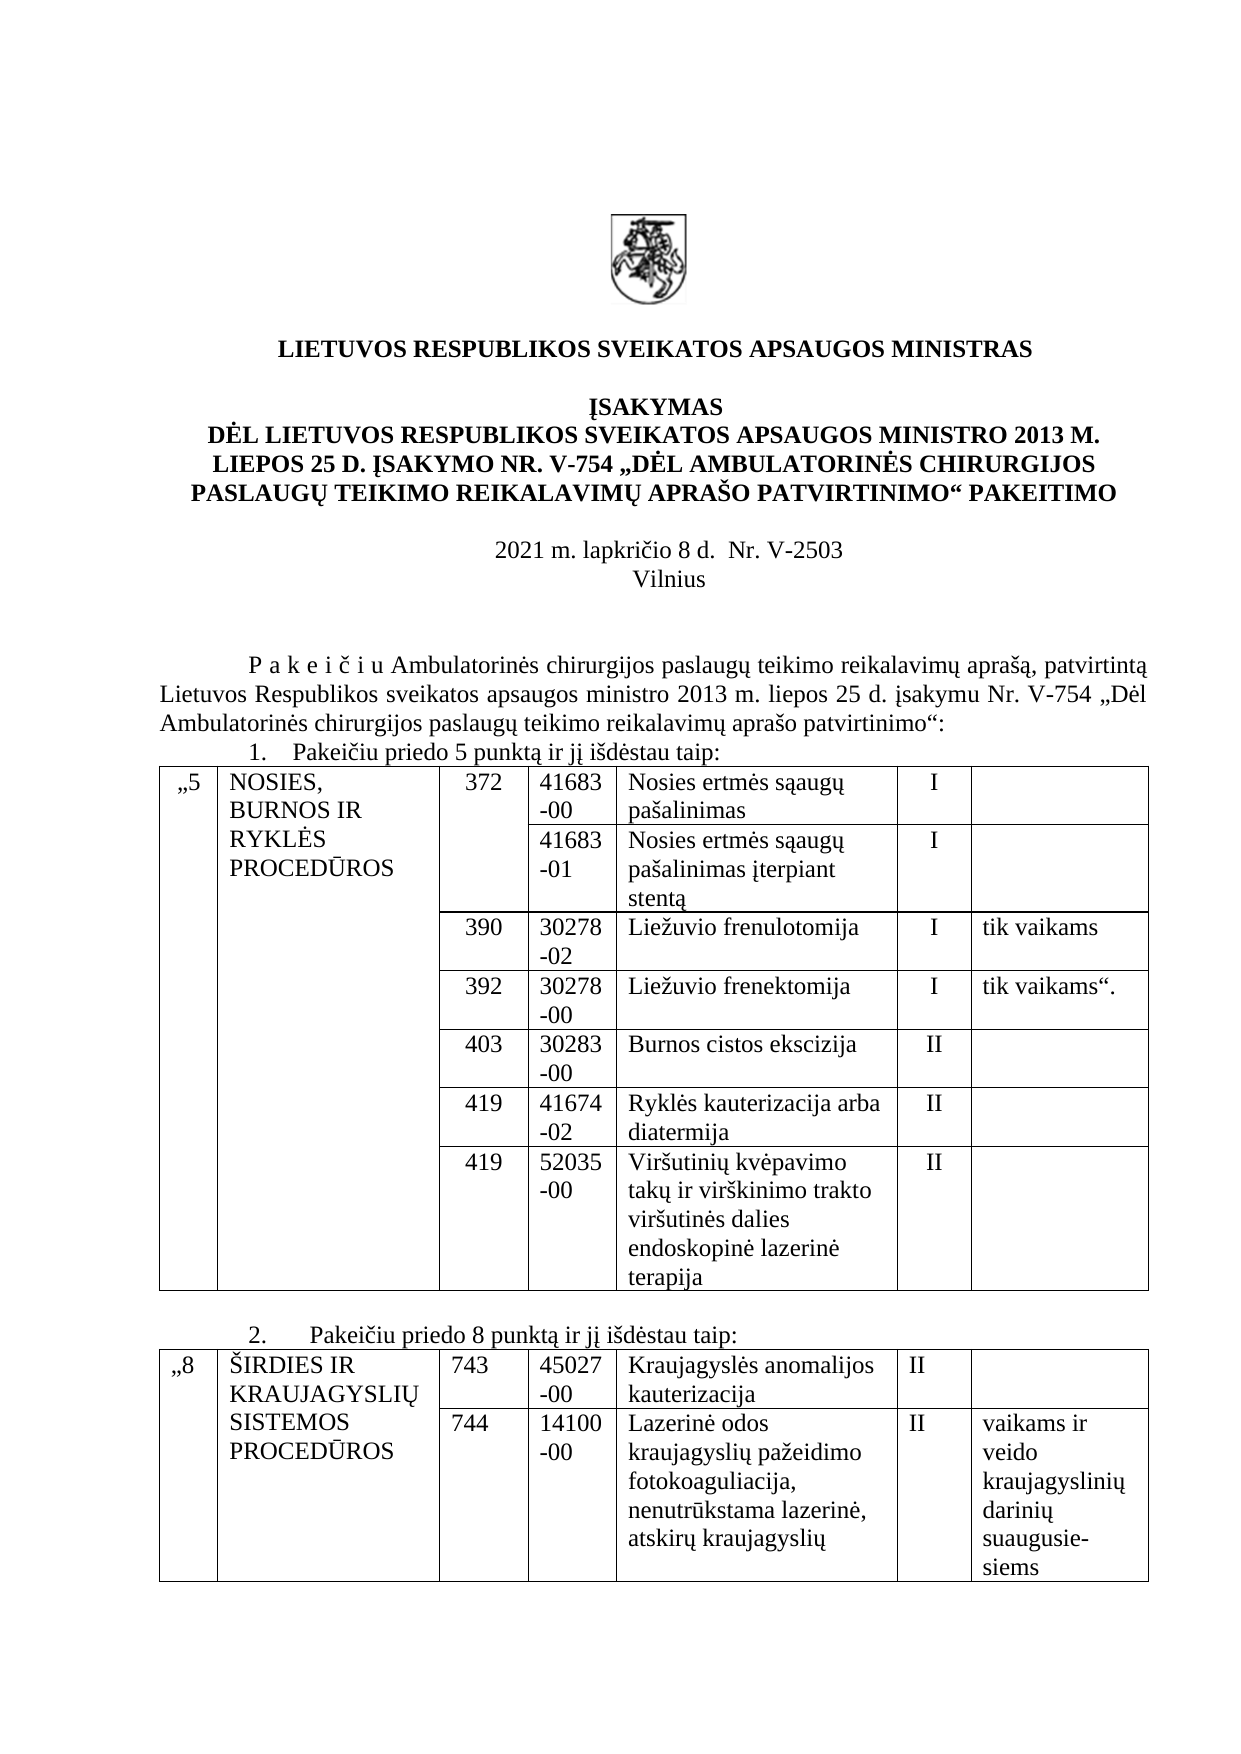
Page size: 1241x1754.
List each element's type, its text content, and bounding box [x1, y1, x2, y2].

table_cell 14100-00 [529, 1409, 616, 1581]
table_header 743 [440, 1350, 528, 1407]
table_header „5 [160, 767, 217, 1290]
table_cell 30283-00 [529, 1030, 616, 1087]
table_cell 41683-01 [529, 825, 616, 911]
table_cell [972, 1147, 1148, 1290]
table_cell tik vaikams [972, 913, 1148, 970]
table_cell II [898, 1409, 971, 1581]
table_cell I [898, 971, 971, 1028]
table_header [972, 1350, 1148, 1407]
table_header [972, 767, 1148, 824]
table_cell 390 [440, 913, 528, 970]
table_header Kraujagyslės anomalijos kauterizacija [617, 1350, 897, 1407]
text 2. Pakeičiu priedo 8 punktą ir jį išdėstau taip: [159, 1320, 1152, 1349]
table_cell 52035-00 [529, 1147, 616, 1290]
table_header I [898, 767, 971, 824]
table_cell [972, 1088, 1148, 1146]
table_cell Viršutinių kvėpavimo takų ir virškinimo trakto viršutinės dalies endoskopinė lazerinė terapija [617, 1147, 897, 1290]
table_cell [972, 1030, 1148, 1087]
table_cell II [898, 1147, 971, 1290]
table_cell tik vaikams“. [972, 971, 1148, 1028]
table_cell 30278-00 [529, 971, 616, 1028]
table_cell Liežuvio frenektomija [617, 971, 897, 1028]
table_header ŠIRDIES IR KRAUJAGYSLIŲ SISTEMOS PROCEDŪROS [218, 1350, 439, 1581]
table_cell II [898, 1030, 971, 1087]
table_header Nosies ertmės sąaugų pašalinimas [617, 767, 897, 824]
table_cell 403 [440, 1030, 528, 1087]
table_cell Liežuvio frenulotomija [617, 913, 897, 970]
text ĮSAKYMAS [159, 392, 1152, 421]
table_cell Ryklės kauterizacija arba diatermija [617, 1088, 897, 1146]
text LIETUVOS RESPUBLIKOS SVEIKATOS APSAUGOS MINISTRAS [159, 334, 1152, 363]
table_cell 419 [440, 1088, 528, 1146]
table_cell Nosies ertmės sąaugų pašalinimas įterpiant stentą [617, 825, 897, 911]
text DĖL LIETUVOS RESPUBLIKOS SVEIKATOS APSAUGOS MINISTRO 2013 M. LIEPOS 25 D. ĮSAKYMO NR. V-754 „DĖL AMBULATORINĖS CHIRURGIJOS PASLAUGŲ TEIKIMO REIKALAVIMŲ APRAŠO PATVIRTINIMO“ PAKEITIMO [159, 421, 1149, 507]
table_header 45027-00 [529, 1350, 616, 1407]
table_cell 30278-02 [529, 913, 616, 970]
table_cell vaikams ir veido kraujagyslinių darinių suaugusie-siems [972, 1409, 1148, 1581]
table_cell 744 [440, 1409, 528, 1581]
table_cell 419 [440, 1147, 528, 1290]
table_cell 392 [440, 971, 528, 1028]
table_header NOSIES, BURNOS IR RYKLĖS PROCEDŪROS [218, 767, 439, 1290]
table_header 372 [440, 767, 528, 911]
table_cell II [898, 1088, 971, 1146]
text 1. Pakeičiu priedo 5 punktą ir jį išdėstau taip: [159, 737, 1149, 766]
table_cell 41674-02 [529, 1088, 616, 1146]
table_cell Lazerinė odos kraujagyslių pažeidimo fotokoaguliacija, nenutrūkstama lazerinė, atskirų kraujagyslių [617, 1409, 897, 1581]
table_cell [972, 825, 1148, 911]
text Vilnius [159, 564, 1178, 593]
table_header II [898, 1350, 971, 1407]
text P a k e i č i u Ambulatorinės chirurgijos paslaugų teikimo reikalavimų aprašą, patvirtintą Lietuvos Respublikos sveikatos apsaugos ministro 2013 m. liepos 25 d. įsakymu Nr. V-754 „Dėl Ambulatorinės chirurgijos paslaugų teikimo reikalavimų aprašo patvirtinimo“: [159, 651, 1149, 737]
table_cell Burnos cistos ekscizija [617, 1030, 897, 1087]
table_cell I [898, 913, 971, 970]
text 2021 m. lapkričio 8 d. Nr. V-2503 [159, 536, 1178, 564]
table_header 41683-00 [529, 767, 616, 824]
table_header „8 [160, 1350, 217, 1581]
table_cell I [898, 825, 971, 911]
